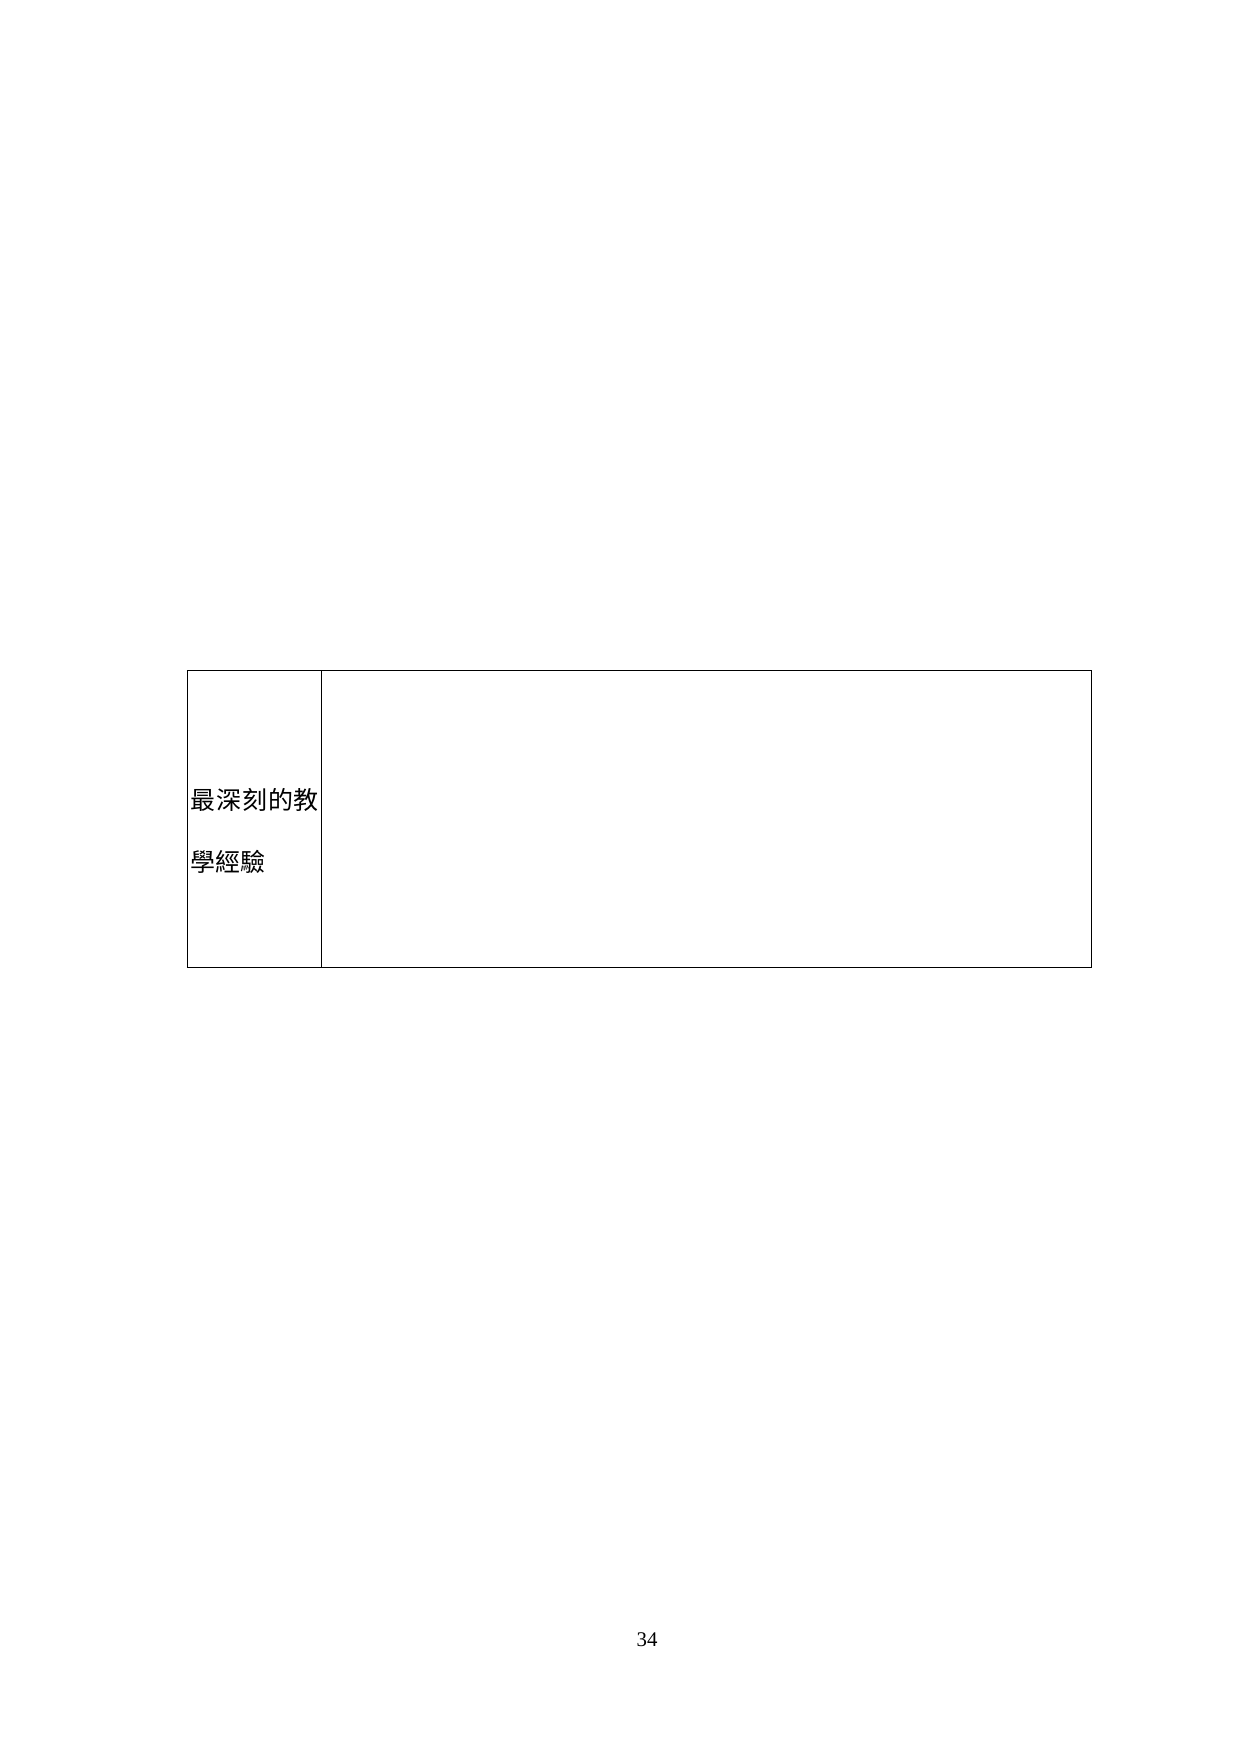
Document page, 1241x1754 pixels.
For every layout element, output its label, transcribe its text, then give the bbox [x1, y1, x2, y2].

table_cell 最深刻的教學經驗 [188, 671, 321, 967]
table_cell [322, 671, 1091, 967]
